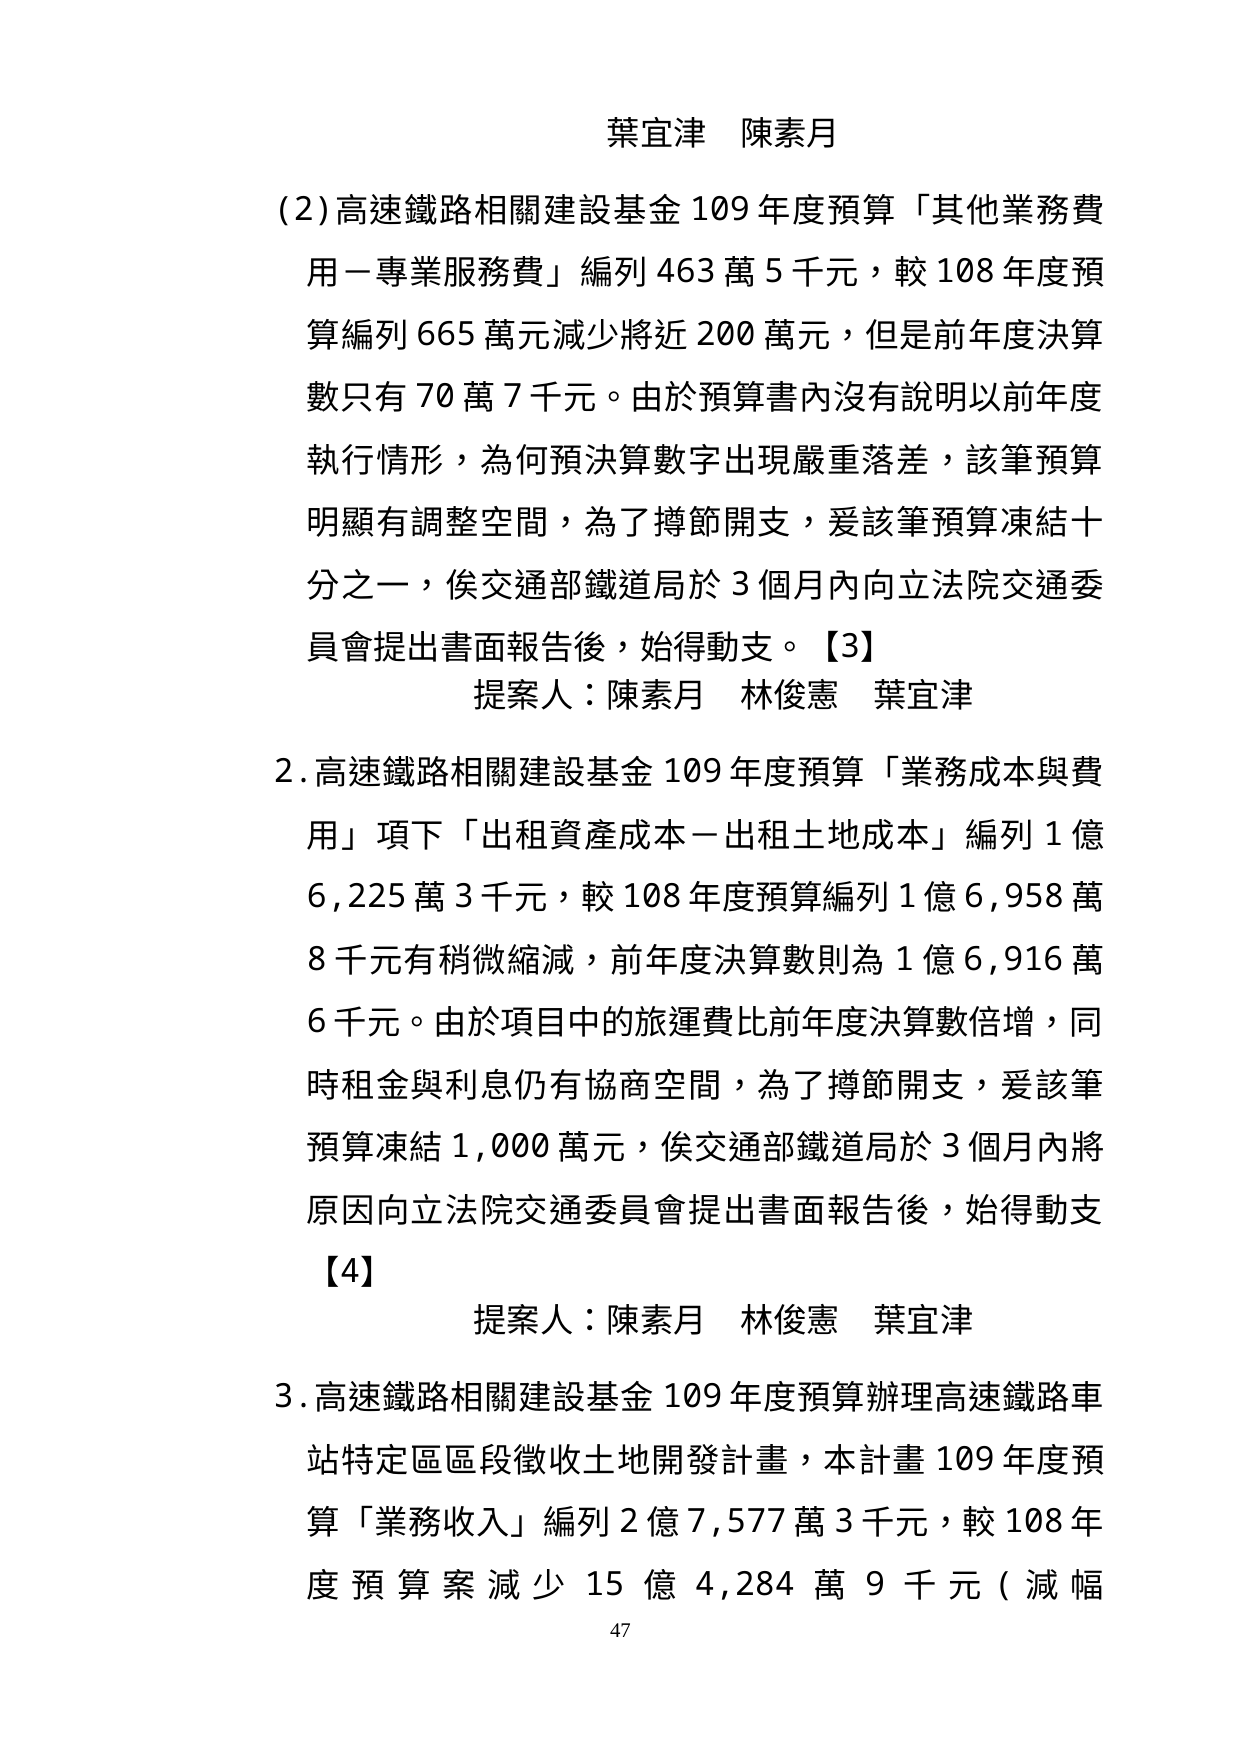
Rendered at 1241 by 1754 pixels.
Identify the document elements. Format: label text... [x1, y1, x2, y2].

text 3.高速鐵路相關建設基金109年度預算辦理高速鐵路車站特定區區段徵收土地開發計畫，本計畫109年度預算「業務收入」編列2億7,577萬3千元，較108年度預算案減少15億4,284萬9千元(減幅 [273, 1353, 1104, 1603]
text 提案人：陳素月 林俊憲 葉宜津 [473, 1291, 1117, 1343]
text 葉宜津 陳素月 [473, 103, 1117, 155]
text 2.高速鐵路相關建設基金109年度預算「業務成本與費用」項下「出租資產成本－出租土地成本」編列1億6,225萬3千元，較108年度預算編列1億6,958萬8千元有稍微縮減，前年度決算數則為1億6,916萬6千元。由於項目中的旅運費比前年度決算數倍增，同時租金與利息仍有協商空間，為了撙節開支，爰該筆預算凍結1,000萬元，俟交通部鐵道局於3個月內將原因向立法院交通委員會提出書面報告後，始得動支。【4】 [273, 728, 1104, 1291]
text (2)高速鐵路相關建設基金109年度預算「其他業務費用－專業服務費」編列463萬5千元，較108年度預算編列665萬元減少將近200萬元，但是前年度決算數只有70萬7千元。由於預算書內沒有說明以前年度執行情形，為何預決算數字出現嚴重落差，該筆預算明顯有調整空間，為了撙節開支，爰該筆預算凍結十分之一，俟交通部鐵道局於3個月內向立法院交通委員會提出書面報告後，始得動支。【3】 [273, 166, 1104, 666]
text 提案人：陳素月 林俊憲 葉宜津 [473, 666, 1117, 718]
